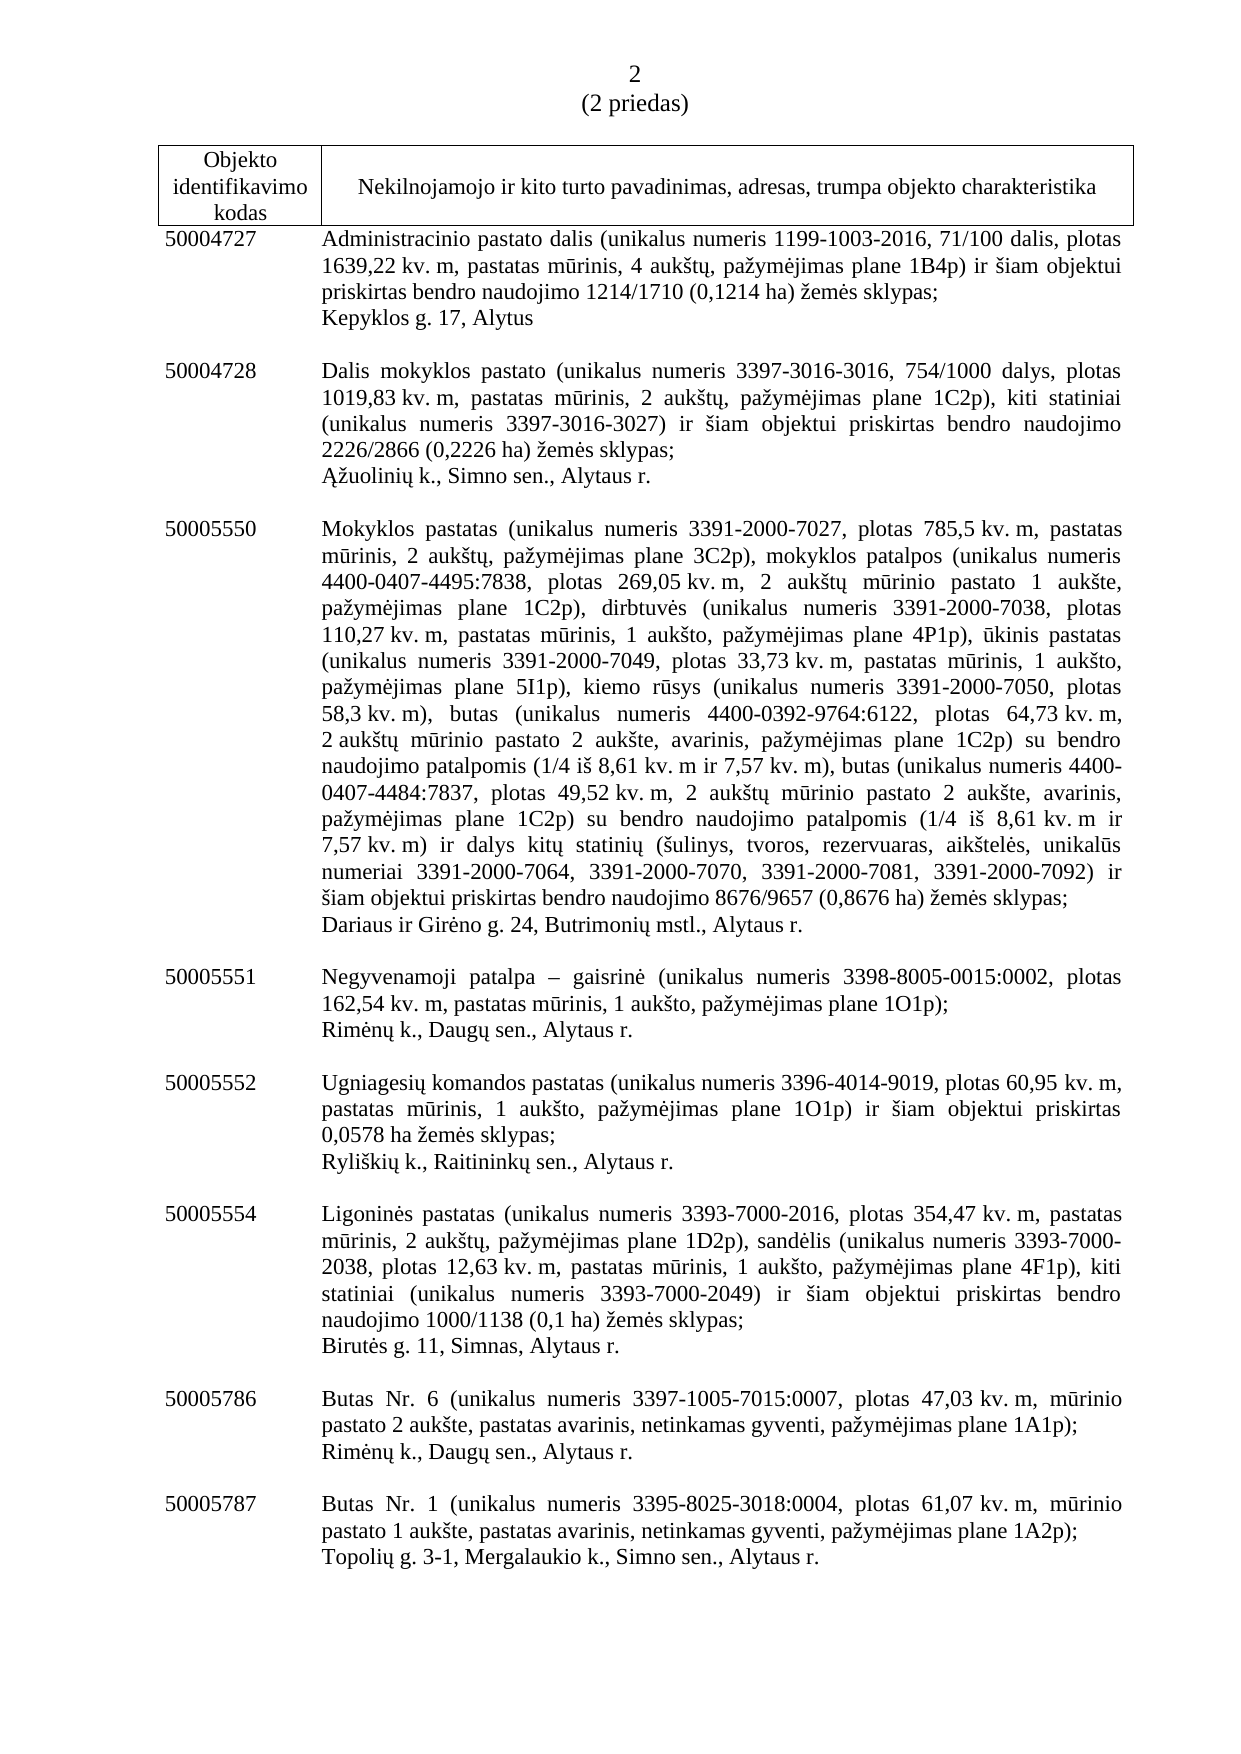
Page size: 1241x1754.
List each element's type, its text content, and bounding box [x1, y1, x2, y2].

table_cell 50005552 Ugniagesių komandos pastatas (unikalus numeris 3396-4014-9019, plotas 60,95 kv. m, pastatas mūrinis, 1 aukšto, pažymėjimas plane 1O1p) ir šiam objektui priskirtas 0,0578 ha žemės sklypas; Ryliškių k., Raitininkų sen., Alytaus r. [159, 1069, 1133, 1201]
table_header Objekto identifikavimo kodas [159, 146, 321, 225]
table_cell 50005787 Butas Nr. 1 (unikalus numeris 3395-8025-3018:0004, plotas 61,07 kv. m, mūrinio pastato 1 aukšte, pastatas avarinis, netinkamas gyventi, pažymėjimas plane 1A2p); Topolių g. 3-1, Mergalaukio k., Simno sen., Alytaus r. [159, 1490, 1133, 1596]
table_cell 50005551 Negyvenamoji patalpa – gaisrinė (unikalus numeris 3398-8005-0015:0002, plotas 162,54 kv. m, pastatas mūrinis, 1 aukšto, pažymėjimas plane 1O1p); Rimėnų k., Daugų sen., Alytaus r. [159, 963, 1133, 1069]
table_cell [159, 1596, 1133, 1622]
table_header Nekilnojamojo ir kito turto pavadinimas, adresas, trumpa objekto charakteristika [322, 146, 1133, 225]
table_cell 50005550 Mokyklos pastatas (unikalus numeris 3391-2000-7027, plotas 785,5 kv. m, pastatas mūrinis, 2 aukštų, pažymėjimas plane 3C2p), mokyklos patalpos (unikalus numeris 4400-0407-4495:7838, plotas 269,05 kv. m, 2 aukštų mūrinio pastato 1 aukšte, pažymėjimas plane 1C2p), dirbtuvės (unikalus numeris 3391-2000-7038, plotas 110,27 kv. m, pastatas mūrinis, 1 aukšto, pažymėjimas plane 4P1p), ūkinis pastatas (unikalus numeris 3391-2000-7049, plotas 33,73 kv. m, pastatas mūrinis, 1 aukšto, pažymėjimas plane 5I1p), kiemo rūsys (unikalus numeris 3391-2000-7050, plotas 58,3 kv. m), butas (unikalus numeris 4400-0392-9764:6122, plotas 64,73 kv. m, 2 aukštų mūrinio pastato 2 aukšte, avarinis, pažymėjimas plane 1C2p) su bendro naudojimo patalpomis (1/4 iš 8,61 kv. m ir 7,57 kv. m), butas (unikalus numeris 4400-0407-4484:7837, plotas 49,52 kv. m, 2 aukštų mūrinio pastato 2 aukšte, avarinis, pažymėjimas plane 1C2p) su bendro naudojimo patalpomis (1/4 iš 8,61 kv. m ir 7,57 kv. m) ir dalys kitų statinių (šulinys, tvoros, rezervuaras, aikštelės, unikalūs numeriai 3391-2000-7064, 3391-2000-7070, 3391-2000-7081, 3391-2000-7092) ir šiam objektui priskirtas bendro naudojimo 8676/9657 (0,8676 ha) žemės sklypas; Dariaus ir Girėno g. 24, Butrimonių mstl., Alytaus r. [159, 515, 1133, 963]
table_cell 50005554 Ligoninės pastatas (unikalus numeris 3393-7000-2016, plotas 354,47 kv. m, pastatas mūrinis, 2 aukštų, pažymėjimas plane 1D2p), sandėlis (unikalus numeris 3393-7000-2038, plotas 12,63 kv. m, pastatas mūrinis, 1 aukšto, pažymėjimas plane 4F1p), kiti statiniai (unikalus numeris 3393-7000-2049) ir šiam objektui priskirtas bendro naudojimo 1000/1138 (0,1 ha) žemės sklypas; Birutės g. 11, Simnas, Alytaus r. [159, 1201, 1133, 1385]
table_cell 50004727 Administracinio pastato dalis (unikalus numeris 1199-1003-2016, 71/100 dalis, plotas 1639,22 kv. m, pastatas mūrinis, 4 aukštų, pažymėjimas plane 1B4p) ir šiam objektui priskirtas bendro naudojimo 1214/1710 (0,1214 ha) žemės sklypas; Kepyklos g. 17, Alytus [159, 226, 1133, 357]
table_cell 50004728 Dalis mokyklos pastato (unikalus numeris 3397-3016-3016, 754/1000 dalys, plotas 1019,83 kv. m, pastatas mūrinis, 2 aukštų, pažymėjimas plane 1C2p), kiti statiniai (unikalus numeris 3397-3016-3027) ir šiam objektui priskirtas bendro naudojimo 2226/2866 (0,2226 ha) žemės sklypas; Ąžuolinių k., Simno sen., Alytaus r. [159, 357, 1133, 515]
table_cell 50005786 Butas Nr. 6 (unikalus numeris 3397-1005-7015:0007, plotas 47,03 kv. m, mūrinio pastato 2 aukšte, pastatas avarinis, netinkamas gyventi, pažymėjimas plane 1A1p); Rimėnų k., Daugų sen., Alytaus r. [159, 1385, 1133, 1490]
